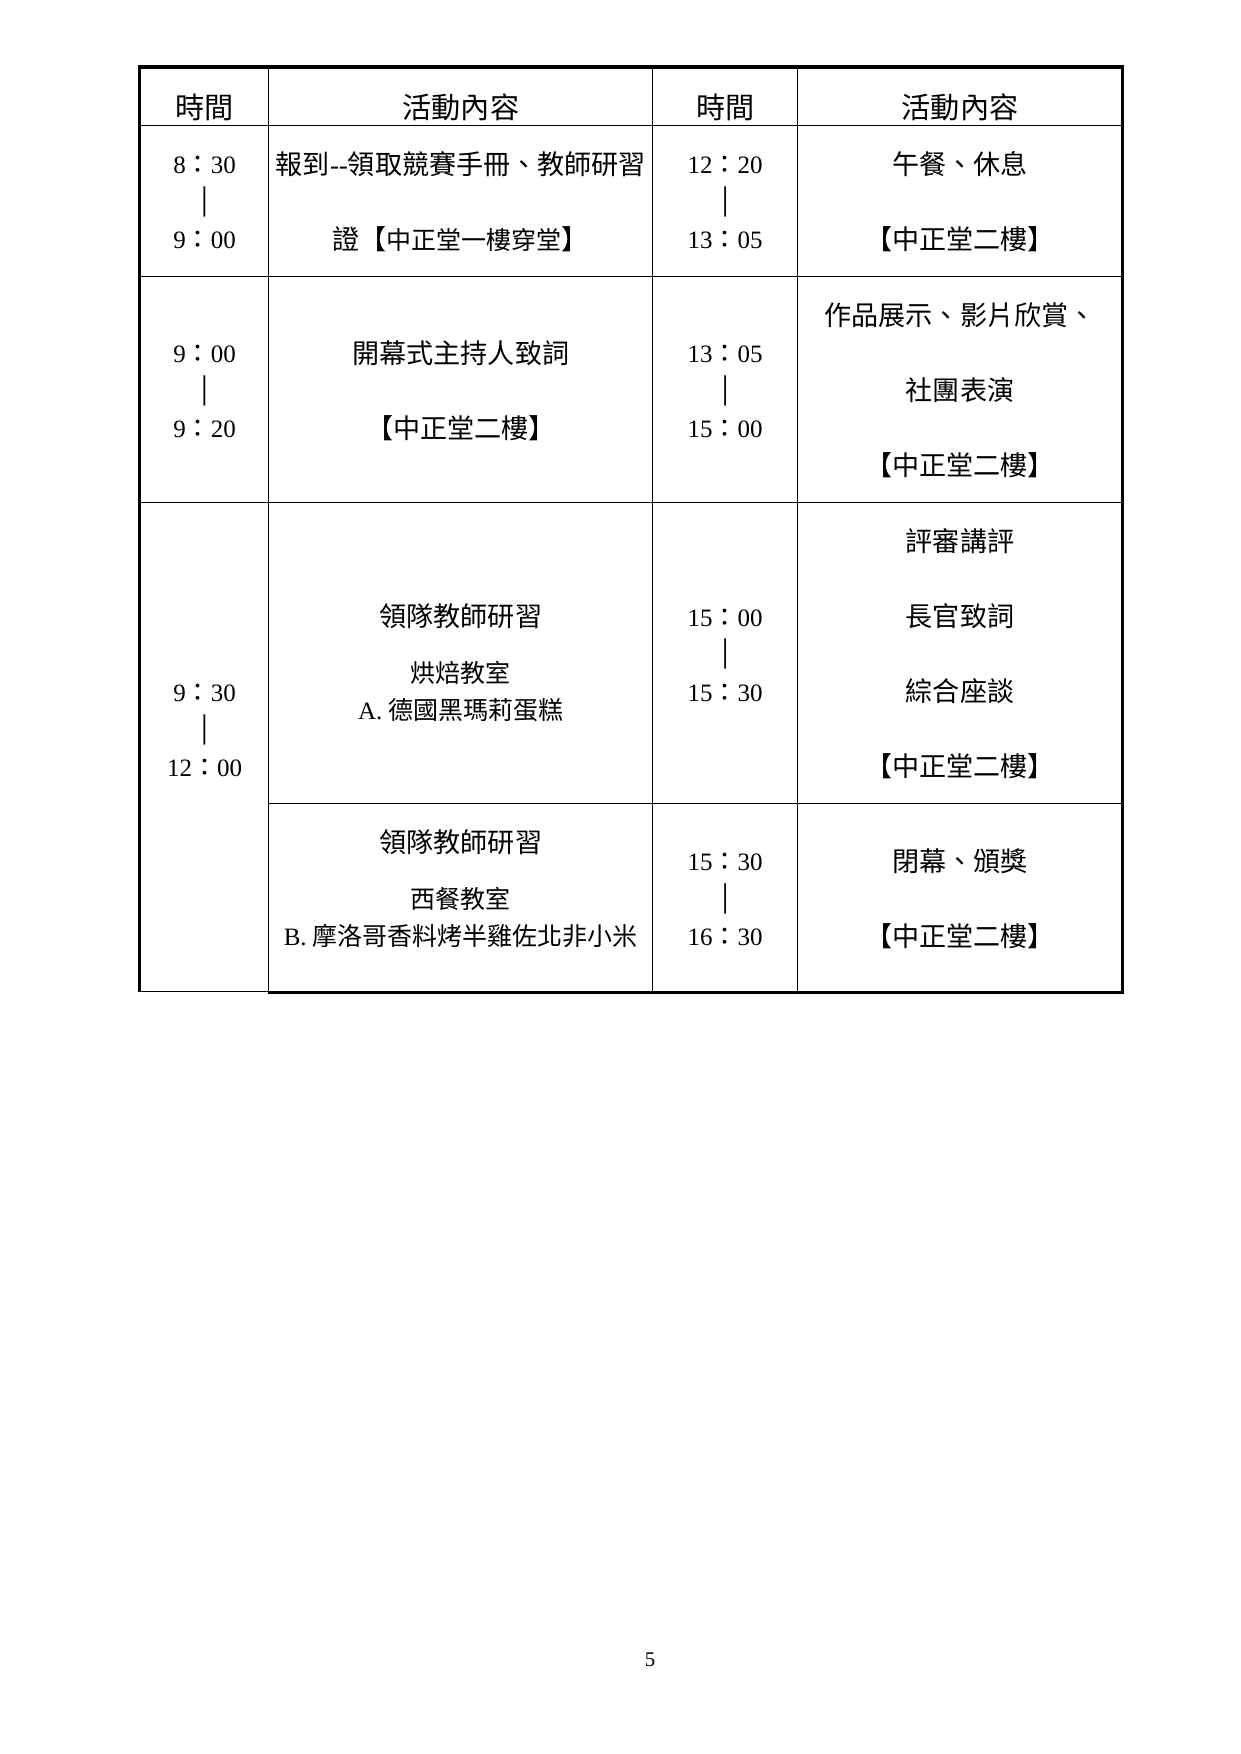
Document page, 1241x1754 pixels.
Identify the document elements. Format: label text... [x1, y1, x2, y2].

table_cell 12：20 │ 13：05 [653, 126, 797, 276]
table_header 活動內容 [798, 69, 1121, 124]
table_cell 閉幕、頒獎 【中正堂二樓】 [798, 804, 1121, 991]
table_cell 領隊教師研習 西餐教室 B. 摩洛哥香料烤半雞佐北非小米 [269, 804, 652, 991]
table_cell 午餐、休息 【中正堂二樓】 [798, 126, 1121, 276]
table_cell 領隊教師研習 烘焙教室 A. 德國黑瑪莉蛋糕 [269, 503, 652, 803]
table_cell 15：00 │ 15：30 [653, 503, 797, 803]
table_cell 13：05 │ 15：00 [653, 277, 797, 502]
table_cell 15：30 │ 16：30 [653, 804, 797, 991]
table_header 活動內容 [269, 69, 652, 124]
table_cell 開幕式主持人致詞 【中正堂二樓】 [269, 277, 652, 502]
table_cell 8：30 │ 9：00 [141, 126, 268, 276]
table_cell 評審講評 長官致詞 綜合座談 【中正堂二樓】 [798, 503, 1121, 803]
table_header 時間 [141, 69, 268, 124]
table_header 時間 [653, 69, 797, 124]
table_cell 9：00 │ 9：20 [141, 277, 268, 502]
table_cell 9：30 │ 12：00 [141, 503, 268, 991]
table_cell 作品展示、影片欣賞、 社團表演 【中正堂二樓】 [798, 277, 1121, 502]
table_cell 報到--領取競賽手冊、教師研習證【中正堂一樓穿堂】 [269, 126, 652, 276]
